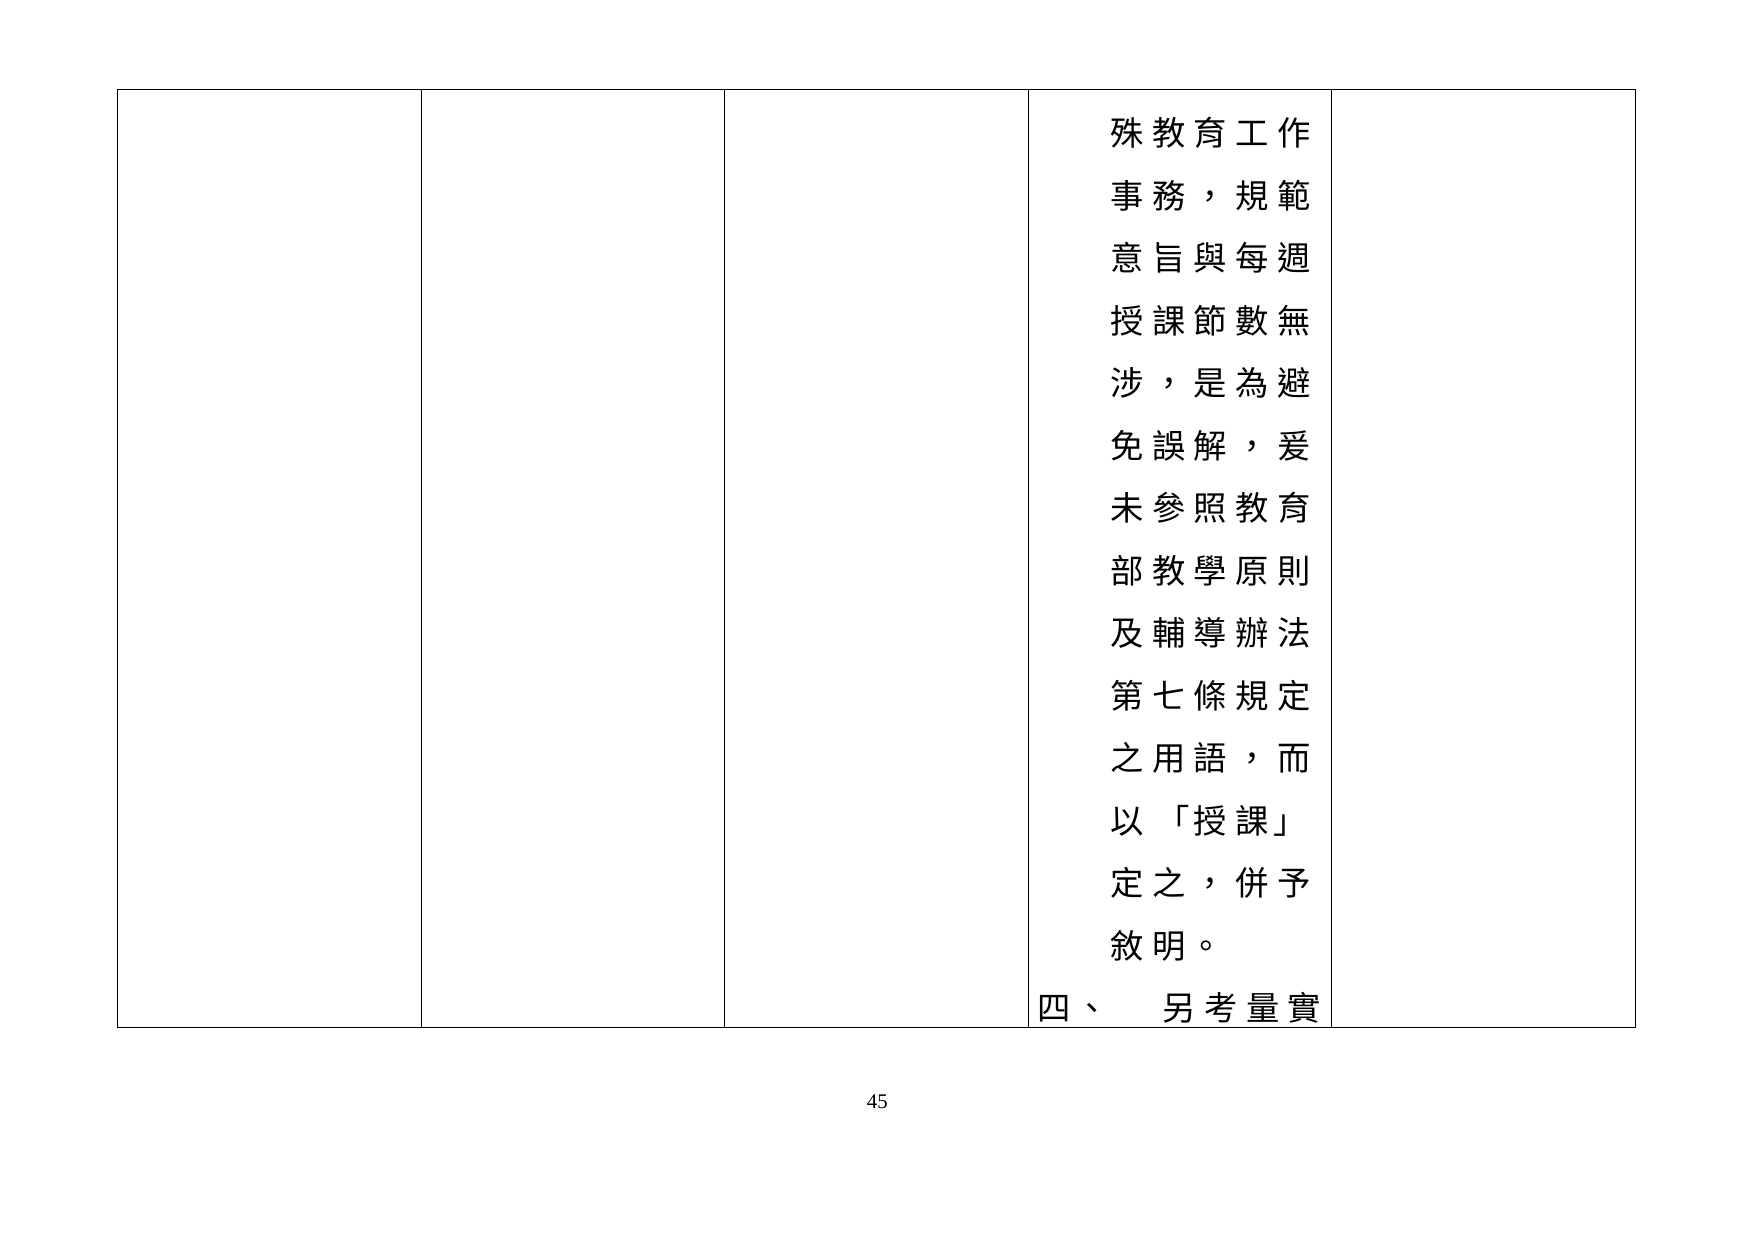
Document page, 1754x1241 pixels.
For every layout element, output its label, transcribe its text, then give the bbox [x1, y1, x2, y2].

table_cell [1332, 90, 1635, 1027]
table_cell [118, 90, 421, 1027]
table_cell [725, 90, 1028, 1027]
table_cell 殊教育工作事務，規範意旨與每週授課節數無涉，是為避免誤解，爰未參照教育部教學原則及輔導辦法第七條規定之用語，而以「授課」定之，併予敘明。 四、 另考量實 [1029, 90, 1331, 1027]
table_cell [422, 90, 724, 1027]
